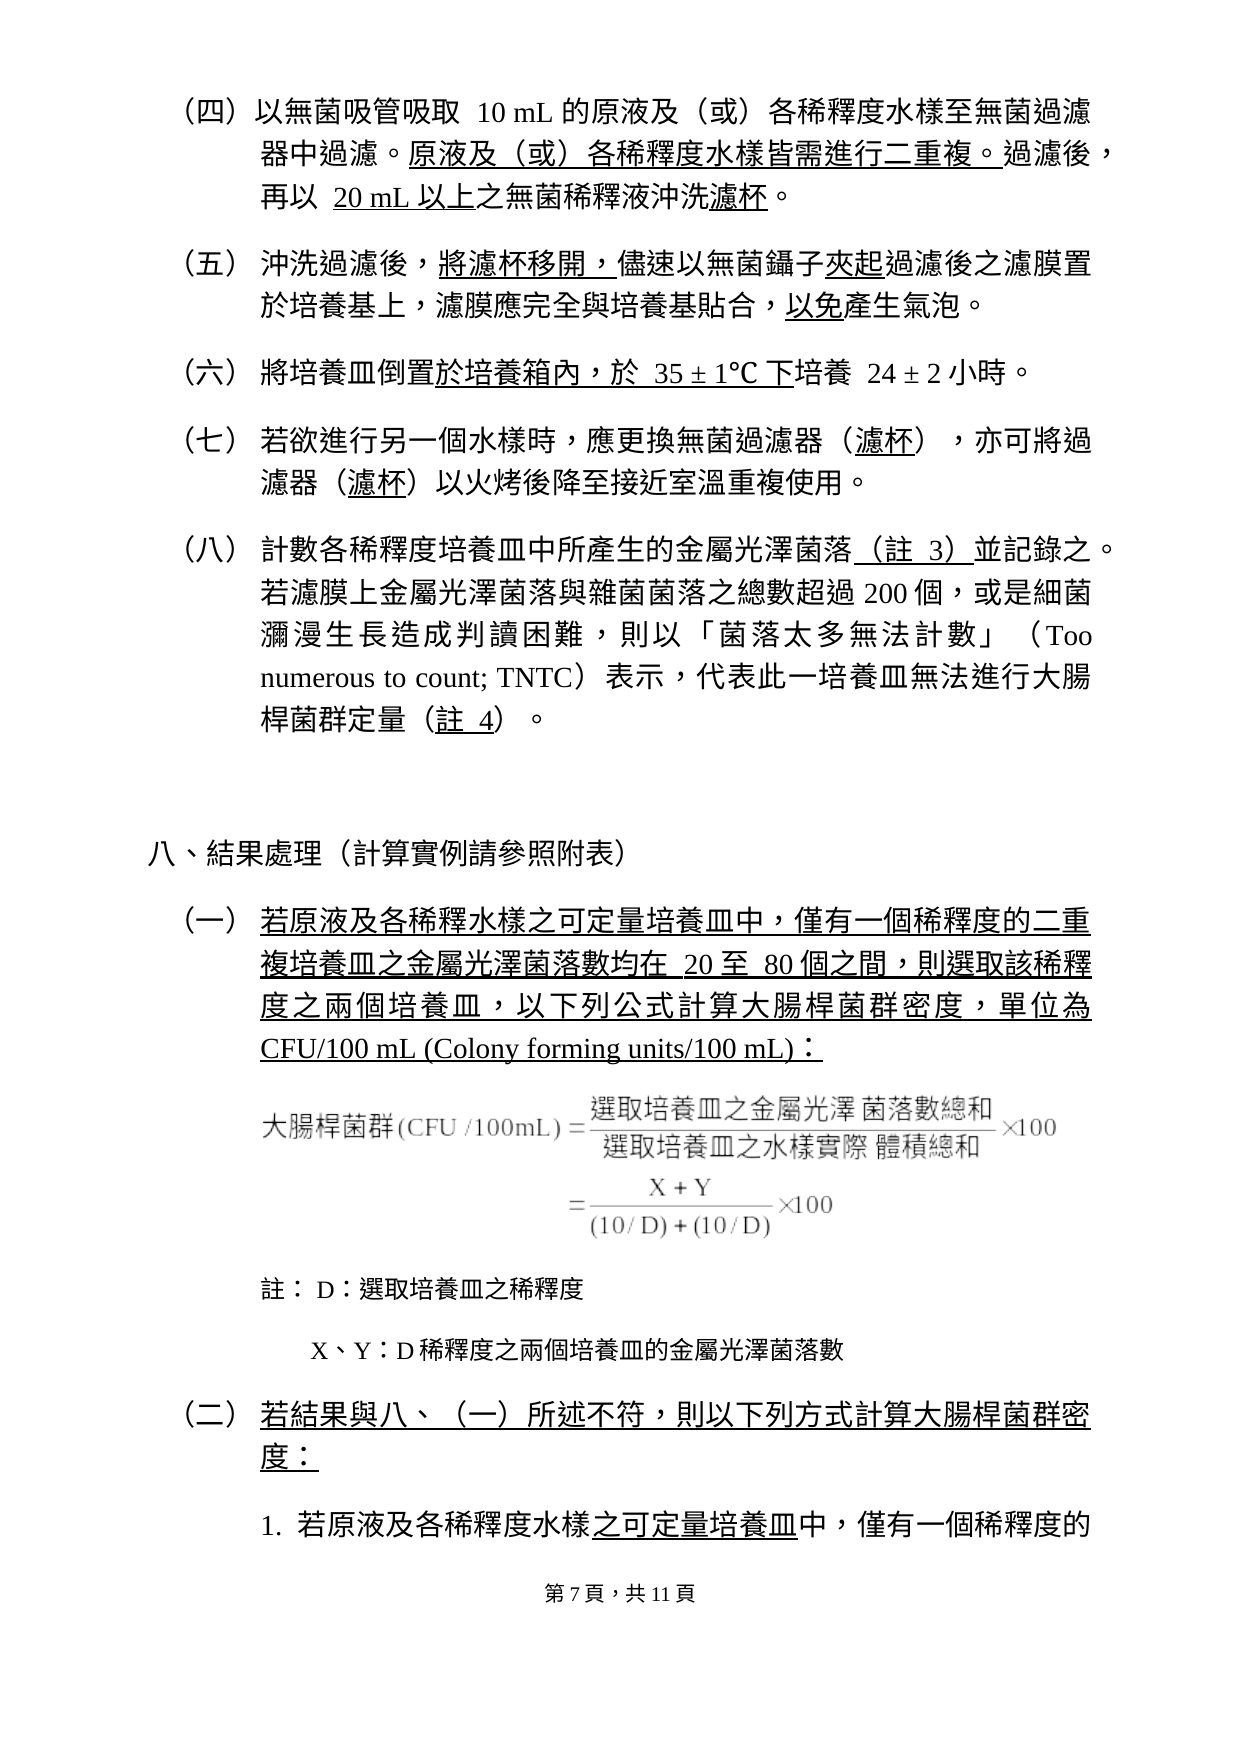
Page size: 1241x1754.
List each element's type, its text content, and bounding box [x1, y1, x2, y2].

text （六） 將培養皿倒置於培養箱內，於 35 ± 1℃ 下培養 24 ± 2 小時。 [166, 350, 1092, 392]
text 註： D：選取培養皿之稀釋度 [260, 1269, 1092, 1306]
text （四）以無菌吸管吸取 10 mL 的原液及（或）各稀釋度水樣至無菌過濾器中過濾。原液及（或）各稀釋度水樣皆需進行二重複。過濾後，再以 20 mL 以上之無菌稀釋液沖洗濾杯。 [166, 89, 1092, 216]
text （七） 若欲進行另一個水樣時，應更換無菌過濾器（濾杯），亦可將過濾器（濾杯）以火烤後降至接近室溫重複使用。 [166, 417, 1092, 502]
text （二） 若結果與八、（一）所述不符，則以下列方式計算大腸桿菌群密度： [166, 1392, 1092, 1476]
text （五） 沖洗過濾後，將濾杯移開，儘速以無菌鑷子夾起過濾後之濾膜置於培養基上，濾膜應完全與培養基貼合，以免產生氣泡。 [166, 241, 1092, 325]
text （一） 若原液及各稀釋水樣之可定量培養皿中，僅有一個稀釋度的二重複培養皿之金屬光澤菌落數均在 20 至 80 個之間，則選取該稀釋度之兩個培養皿，以下列公式計算大腸桿菌群密度，單位為 CFU/100 mL (Colony forming units/100 mL)： [166, 898, 1092, 1067]
text 1. 若原液及各稀釋度水樣之可定量培養皿中，僅有一個稀釋度的 [260, 1501, 1092, 1544]
text （八） 計數各稀釋度培養皿中所產生的金屬光澤菌落（註 3）並記錄之。若濾膜上金屬光澤菌落與雜菌菌落之總數超過200個，或是細菌瀰漫生長造成判讀困難，則以「菌落太多無法計數」（Too numerous to count; TNTC）表示，代表此一培養皿無法進行大腸桿菌群定量（註 4）。 [166, 527, 1092, 738]
subtitle 八、結果處理（計算實例請參照附表） [148, 831, 1092, 873]
text X、Y：D稀釋度之兩個培養皿的金屬光澤菌落數 [310, 1331, 1092, 1367]
